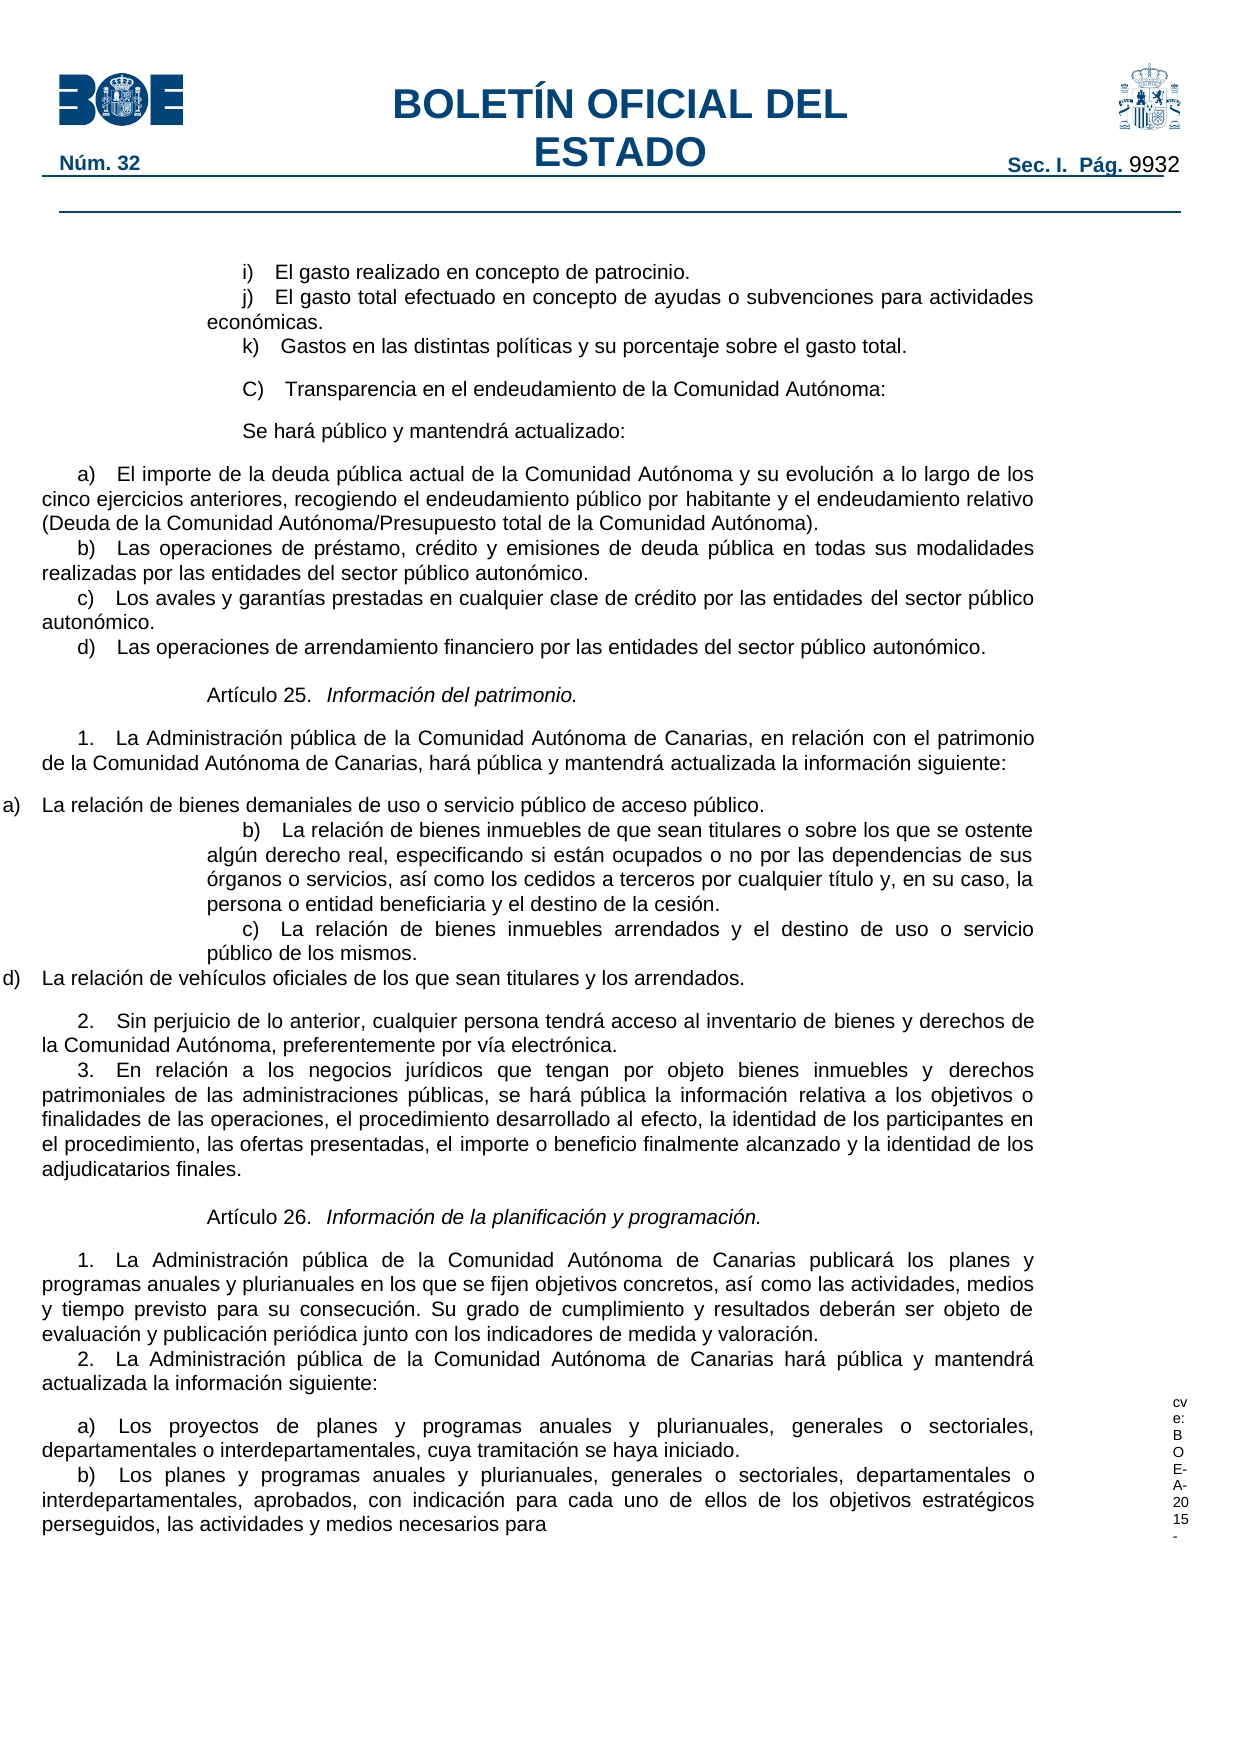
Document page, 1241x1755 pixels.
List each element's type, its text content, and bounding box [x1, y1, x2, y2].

list El gasto total efectuado en concepto de ayudas o subvenciones para actividades económicas. [207, 285, 1034, 333]
list El importe de la deuda pública actual de la Comunidad Autónoma y su evolución a lo largo de los cinco ejercicios anteriores, recogiendo el endeudamiento público por habitante y el endeudamiento relativo (Deuda de la Comunidad Autónoma/Presupuesto total de la Comunidad Autónoma). [42, 462, 1034, 535]
text Artículo 26. Información de la planificación y programación. [207, 1205, 1199, 1229]
list Sin perjuicio de lo anterior, cualquier persona tendrá acceso al inventario de bienes y derechos de la Comunidad Autónoma, preferentemente por vía electrónica. [42, 1009, 1034, 1057]
list Los planes y programas anuales y plurianuales, generales o sectoriales, departamentales o interdepartamentales, aprobados, con indicación para cada uno de ellos de los objetivos estratégicos perseguidos, las actividades y medios necesarios para [42, 1463, 1035, 1536]
list Gastos en las distintas políticas y su porcentaje sobre el gasto total. [242, 334, 1199, 358]
list En relación a los negocios jurídicos que tengan por objeto bienes inmuebles y derechos patrimoniales de las administraciones públicas, se hará pública la información relativa a los objetivos o finalidades de las operaciones, el procedimiento desarrollado al efecto, la identidad de los participantes en el procedimiento, las ofertas presentadas, el importe o beneficio finalmente alcanzado y la identidad de los adjudicatarios finales. [42, 1058, 1034, 1180]
list La relación de bienes inmuebles de que sean titulares o sobre los que se ostente algún derecho real, especificando si están ocupados o no por las dependencias de sus órganos o servicios, así como los cedidos a terceros por cualquier título y, en su caso, la persona o entidad beneficiaria y el destino de la cesión. [207, 818, 1034, 916]
text Artículo 25. Información del patrimonio. [207, 683, 1199, 707]
list Las operaciones de arrendamiento financiero por las entidades del sector público autonómico. [42, 635, 1034, 659]
list Los avales y garantías prestadas en cualquier clase de crédito por las entidades del sector público autonómico. [42, 585, 1034, 634]
list Transparencia en el endeudamiento de la Comunidad Autónoma: Se hará público y mantendrá actualizado: [242, 377, 887, 443]
list La relación de bienes demaniales de uso o servicio público de acceso público. [2, 793, 1199, 817]
list La Administración pública de la Comunidad Autónoma de Canarias, en relación con el patrimonio de la Comunidad Autónoma de Canarias, hará pública y mantendrá actualizada la información siguiente: [42, 726, 1034, 774]
list cve: BOE-A-2015-1114 [1173, 1393, 1191, 1544]
list El gasto realizado en concepto de patrocinio. [242, 260, 1199, 284]
list La relación de bienes inmuebles arrendados y el destino de uso o servicio público de los mismos. [207, 917, 1034, 965]
list La relación de vehículos oficiales de los que sean titulares y los arrendados. [2, 966, 1199, 990]
list La Administración pública de la Comunidad Autónoma de Canarias hará pública y mantendrá actualizada la información siguiente: [42, 1346, 1034, 1395]
list Los proyectos de planes y programas anuales y plurianuales, generales o sectoriales, departamentales o interdepartamentales, cuya tramitación se haya iniciado. [42, 1413, 1034, 1462]
list La Administración pública de la Comunidad Autónoma de Canarias publicará los planes y programas anuales y plurianuales en los que se fijen objetivos concretos, así como las actividades, medios y tiempo previsto para su consecución. Su grado de cumplimiento y resultados deberán ser objeto de evaluación y publicación periódica junto con los indicadores de medida y valoración. [42, 1248, 1034, 1345]
list Las operaciones de préstamo, crédito y emisiones de deuda pública en todas sus modalidades realizadas por las entidades del sector público autonómico. [42, 536, 1034, 584]
